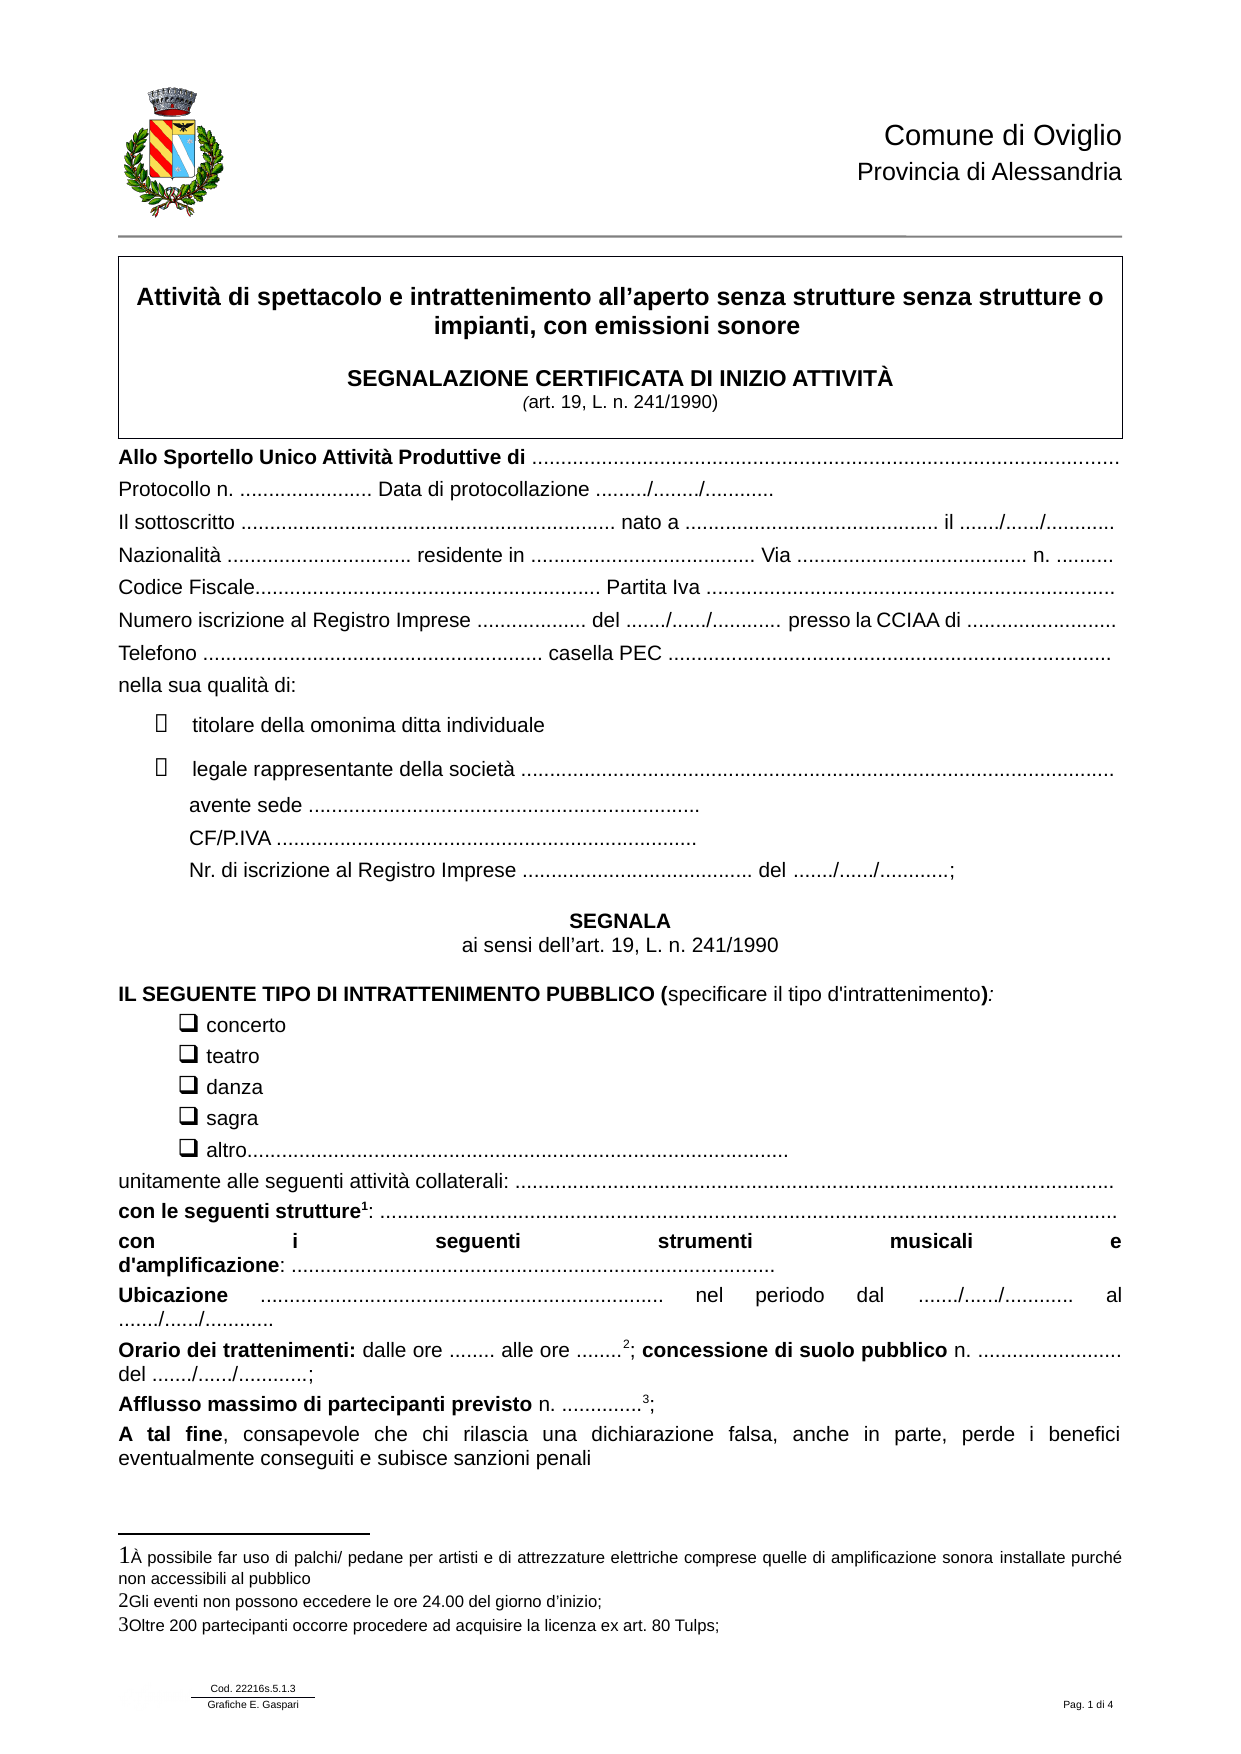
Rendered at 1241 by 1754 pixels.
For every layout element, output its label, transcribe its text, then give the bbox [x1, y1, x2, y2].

text Telefono ........................................................... casella PEC ............................................................................. [118, 640, 1122, 664]
text Afflusso massimo di partecipanti previsto n. ..............; [118, 1392, 1122, 1416]
text Orario dei trattenimenti: dalle ore ........ alle ore ........; concessione di suolo pubblico n. ......................... del ......./....../............; [118, 1337, 1122, 1385]
text con le seguenti strutture: ................................................................................................................................ [118, 1199, 1122, 1223]
text con i seguenti strumenti musicali e d'amplificazione: .................................................................................... [118, 1229, 1122, 1277]
text Codice Fiscale............................................................ Partita Iva ....................................................................... [118, 575, 1122, 599]
picture [122, 87, 224, 219]
text Nazionalità ................................ residente in ....................................... Via ........................................ n. .......... [118, 542, 1122, 566]
text  altro.............................................................................................. [177, 1137, 1122, 1162]
text Il sottoscritto ................................................................. nato a ............................................ il ......./....../............ [118, 510, 1122, 534]
text A tal fine, consapevole che chi rilascia una dichiarazione falsa, anche in parte, perde i benefici eventualmente conseguiti e subisce sanzioni penali [118, 1422, 1122, 1470]
text Protocollo n. ....................... Data di protocollazione ........./......../............ [118, 477, 1122, 501]
text Allo Sportello Unico Attività Produttive di [118, 445, 1122, 469]
text unitamente alle seguenti attività collaterali: ........................................................................................................ [118, 1169, 1122, 1193]
text  titolare della omonima ditta individuale [153, 706, 1122, 739]
text CF/P.IVA ......................................................................... [189, 825, 1122, 849]
text ai sensi dell’art. 19, L. n. 241/1990 [118, 933, 1122, 957]
text Gli eventi non possono eccedere le ore 24.00 del giorno d’inizio; [118, 1588, 1122, 1612]
text  legale rappresentante della società ....................................................................................................... [153, 749, 1122, 783]
text avente sede .................................................................... [189, 793, 1122, 817]
text Nr. di iscrizione al Registro Imprese ........................................ del ......./....../............; [189, 858, 1122, 882]
text À possibile far uso di palchi/ pedane per artisti e di attrezzature elettriche comprese quelle di amplificazione sonora installate purché non accessibili al pubblico [118, 1540, 1122, 1588]
text Provincia di Alessandria [224, 157, 1122, 185]
text IL SEGUENTE TIPO DI INTRATTENIMENTO PUBBLICO (specificare il tipo d'intrattenimento): [118, 982, 1122, 1006]
text  teatro [177, 1044, 1122, 1069]
text Oltre 200 partecipanti occorre procedere ad acquisire la licenza ex art. 80 Tulps; [118, 1612, 1122, 1636]
text  concerto [177, 1012, 1122, 1037]
text Ubicazione ...................................................................... nel periodo dal ......./....../............ al ......./....../............ [118, 1283, 1122, 1331]
text Comune di Oviglio [224, 118, 1122, 152]
text nella sua qualità di: [118, 673, 1122, 697]
table_header Attività di spettacolo e intrattenimento all’aperto senza strutture senza strutture o impianti, con emissioni sonore SEGNALAZIONE CERTIFICATA DI INIZIO ATTIVITÀ (art. 19, L. n. 241/1990) [119, 257, 1122, 437]
text SEGNALA [118, 909, 1122, 933]
text Numero iscrizione al Registro Imprese ................... del ......./....../............ presso la CCIAA di .......................... [118, 608, 1122, 632]
text  sagra [177, 1106, 1122, 1131]
text  danza [177, 1075, 1122, 1100]
